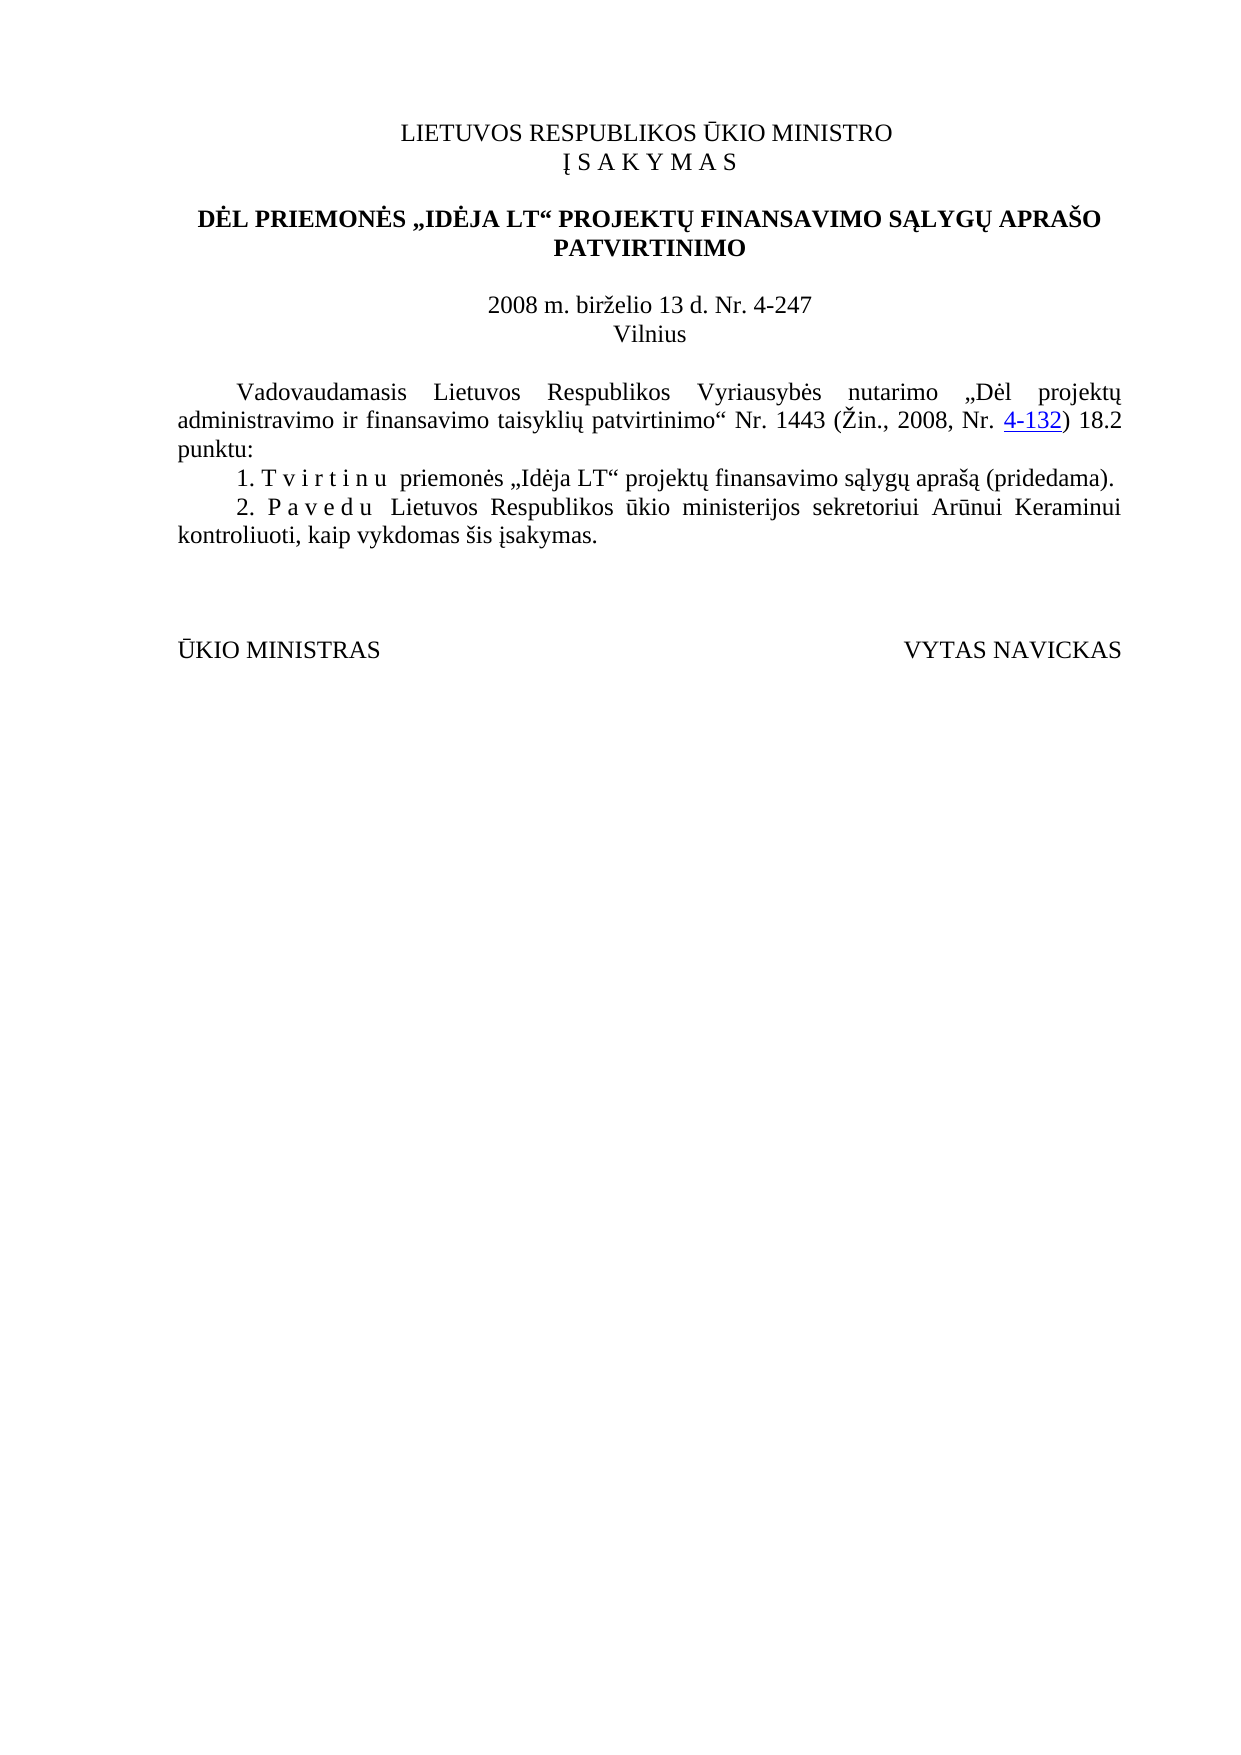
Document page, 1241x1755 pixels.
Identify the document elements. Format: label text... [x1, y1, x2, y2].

text 2. Pavedu Lietuvos Respublikos ūkio ministerijos sekretoriui Arūnui Keraminui kontroliuoti, kaip vykdomas šis įsakymas. [177, 492, 1122, 549]
text 1. Tvirtinu priemonės „Idėja LT“ projektų finansavimo sąlygų aprašą (pridedama). [177, 463, 1122, 492]
text ŪKIO MINISTRAS VYTAS NAVICKAS [177, 636, 1122, 664]
text Vadovaudamasis Lietuvos Respublikos Vyriausybės nutarimo „Dėl projektų administravimo ir finansavimo taisyklių patvirtinimo“ Nr. 1443 (Žin., 2008, Nr. 4-132) 18.2 punktu: [177, 377, 1122, 463]
text ĮSAKYMAS [177, 147, 1122, 176]
text 2008 m. birželio 13 d. Nr. 4-247 [177, 291, 1122, 319]
text LIETUVOS RESPUBLIKOS ŪKIO MINISTRO [177, 118, 1122, 147]
text Vilnius [177, 319, 1122, 348]
text DĖL PRIEMONĖS „IDĖJA LT“ PROJEKTŲ FINANSAVIMO SĄLYGŲ APRAŠO PATVIRTINIMO [177, 204, 1122, 262]
